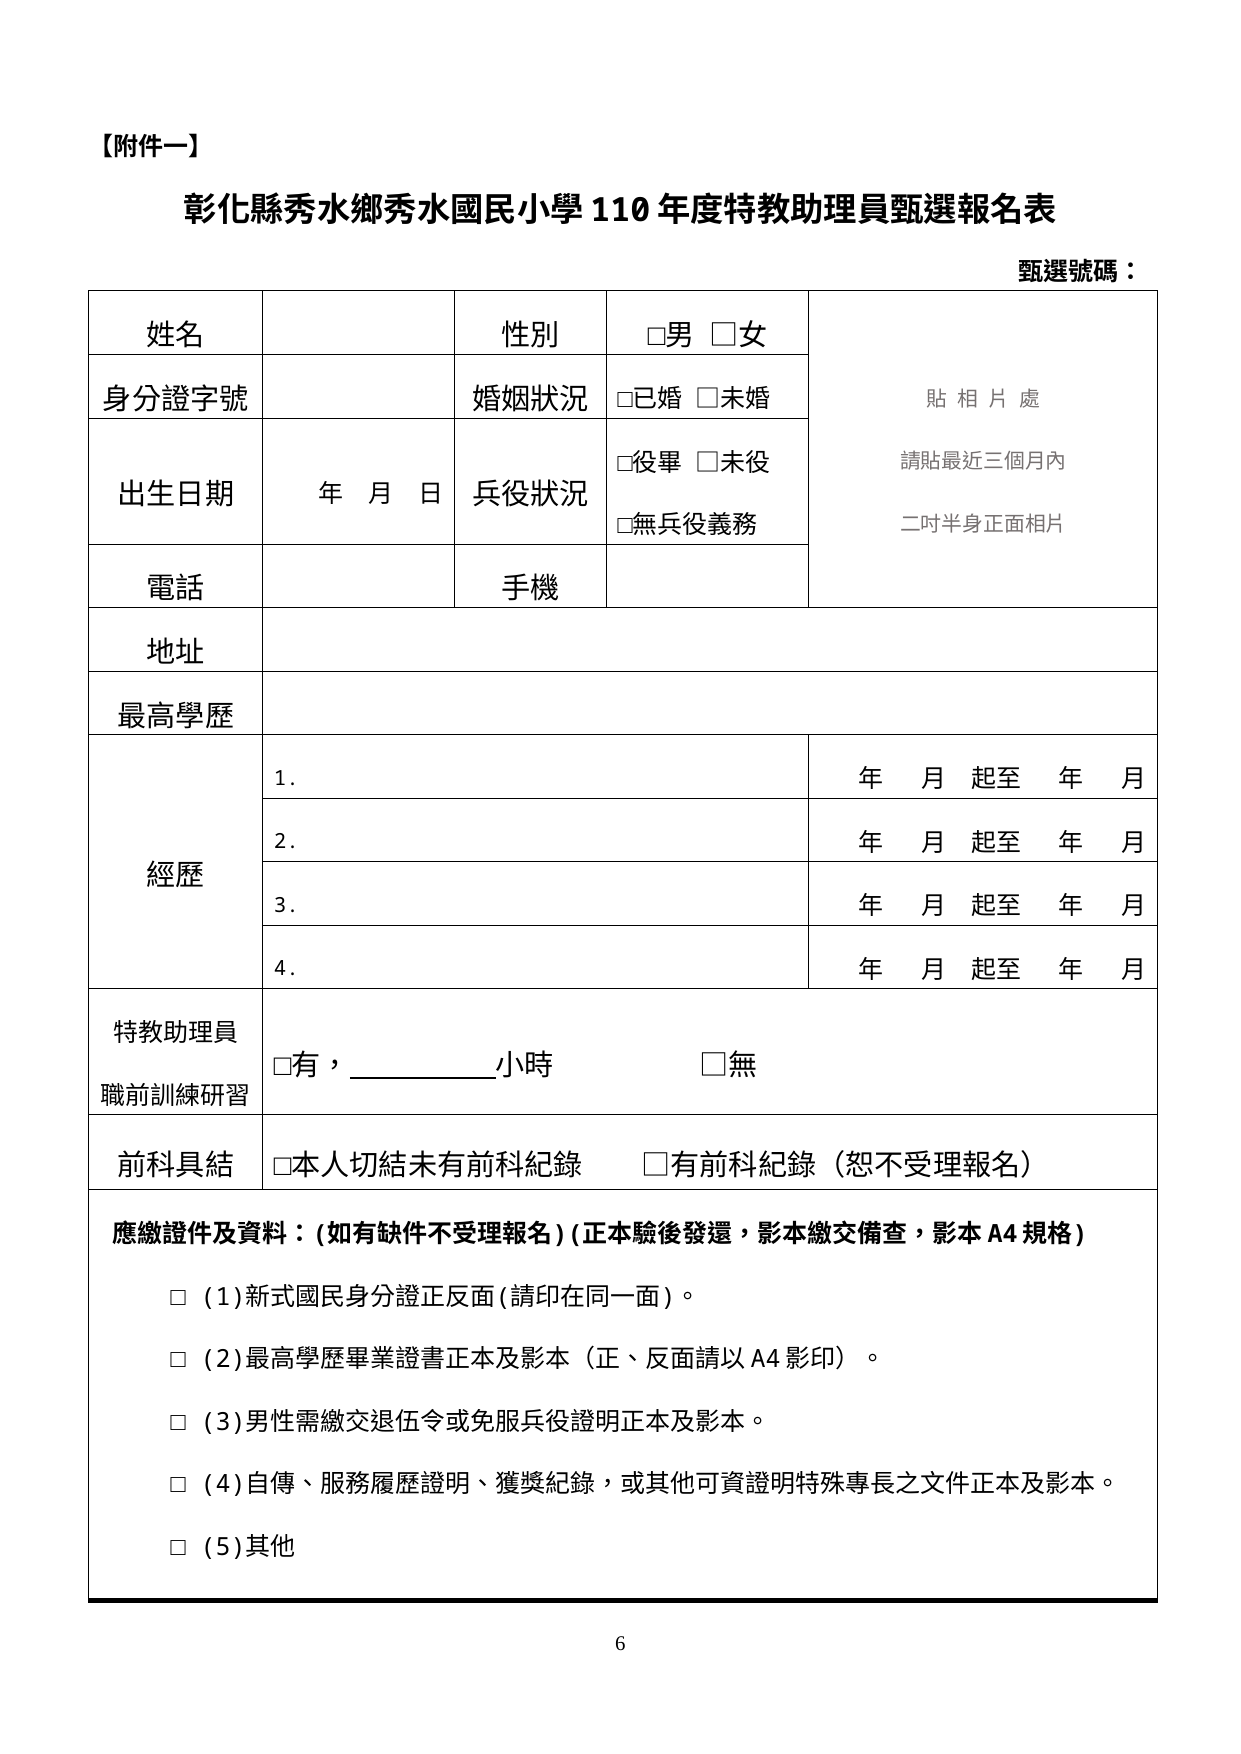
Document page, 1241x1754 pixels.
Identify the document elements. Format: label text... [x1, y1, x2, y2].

table_cell 年 月 起至 年 月 [809, 799, 1157, 861]
table_header 貼 相 片 處 請貼最近三個月內 二吋半身正面相片 [809, 291, 1157, 607]
table_cell [263, 545, 454, 607]
table_cell 經歷 [89, 735, 262, 988]
table_cell 年 月 起至 年 月 [809, 926, 1157, 988]
text 彰化縣秀水鄉秀水國民小學110年度特教助理員甄選報名表 [89, 165, 1152, 228]
table_header 性別 [455, 291, 606, 354]
table_cell 身分證字號 [89, 355, 262, 417]
table_cell 4. [263, 926, 808, 988]
table_header □男 □女 [607, 291, 808, 354]
table_cell 1. [263, 735, 808, 798]
table_cell 最高學歷 [89, 672, 262, 734]
table_cell [607, 545, 808, 607]
table_cell 手機 [455, 545, 606, 607]
table_cell 婚姻狀況 [455, 355, 606, 417]
table_cell 特教助理員 職前訓練研習 [89, 989, 262, 1114]
table_cell [263, 672, 1157, 734]
table_cell 年 月 起至 年 月 [809, 735, 1157, 798]
table_cell [263, 608, 1157, 671]
table_cell 2. [263, 799, 808, 861]
table_cell 兵役狀況 [455, 419, 606, 543]
table_cell 地址 [89, 608, 262, 671]
table_cell 3. [263, 862, 808, 925]
table_header 姓名 [89, 291, 262, 354]
table_cell □有， 小時 □無 [263, 989, 1157, 1114]
table_cell [263, 355, 454, 417]
table_cell 應繳證件及資料：(如有缺件不受理報名)(正本驗後發還，影本繳交備查，影本A4規格) □ (1)新式國民身分證正反面(請印在同一面)。 □ (2)最高學歷畢業證書正本及影本（正、反面請以A4影印）。 □ (3)男性需繳交退伍令或免服兵役證明正本及影本。 □ (4)自傳、服務履歷證明、獲獎紀錄，或其他可資證明特殊專長之文件正本及影本。 □ (5)其他 [89, 1190, 1157, 1598]
table_cell 年 月 起至 年 月 [809, 862, 1157, 925]
table_cell □本人切結未有前科紀錄 □有前科紀錄（恕不受理報名） [263, 1115, 1157, 1189]
table_cell 出生日期 [89, 419, 262, 543]
table_cell 電話 [89, 545, 262, 607]
text 甄選號碼： [89, 228, 1152, 290]
table_header [263, 291, 454, 354]
text 【附件一】 [89, 103, 1152, 165]
table_cell 年 月 日 [263, 419, 454, 543]
table_cell □役畢 □未役 □無兵役義務 [607, 419, 808, 543]
table_cell □已婚 □未婚 [607, 355, 808, 417]
table_cell 前科具結 [89, 1115, 262, 1189]
